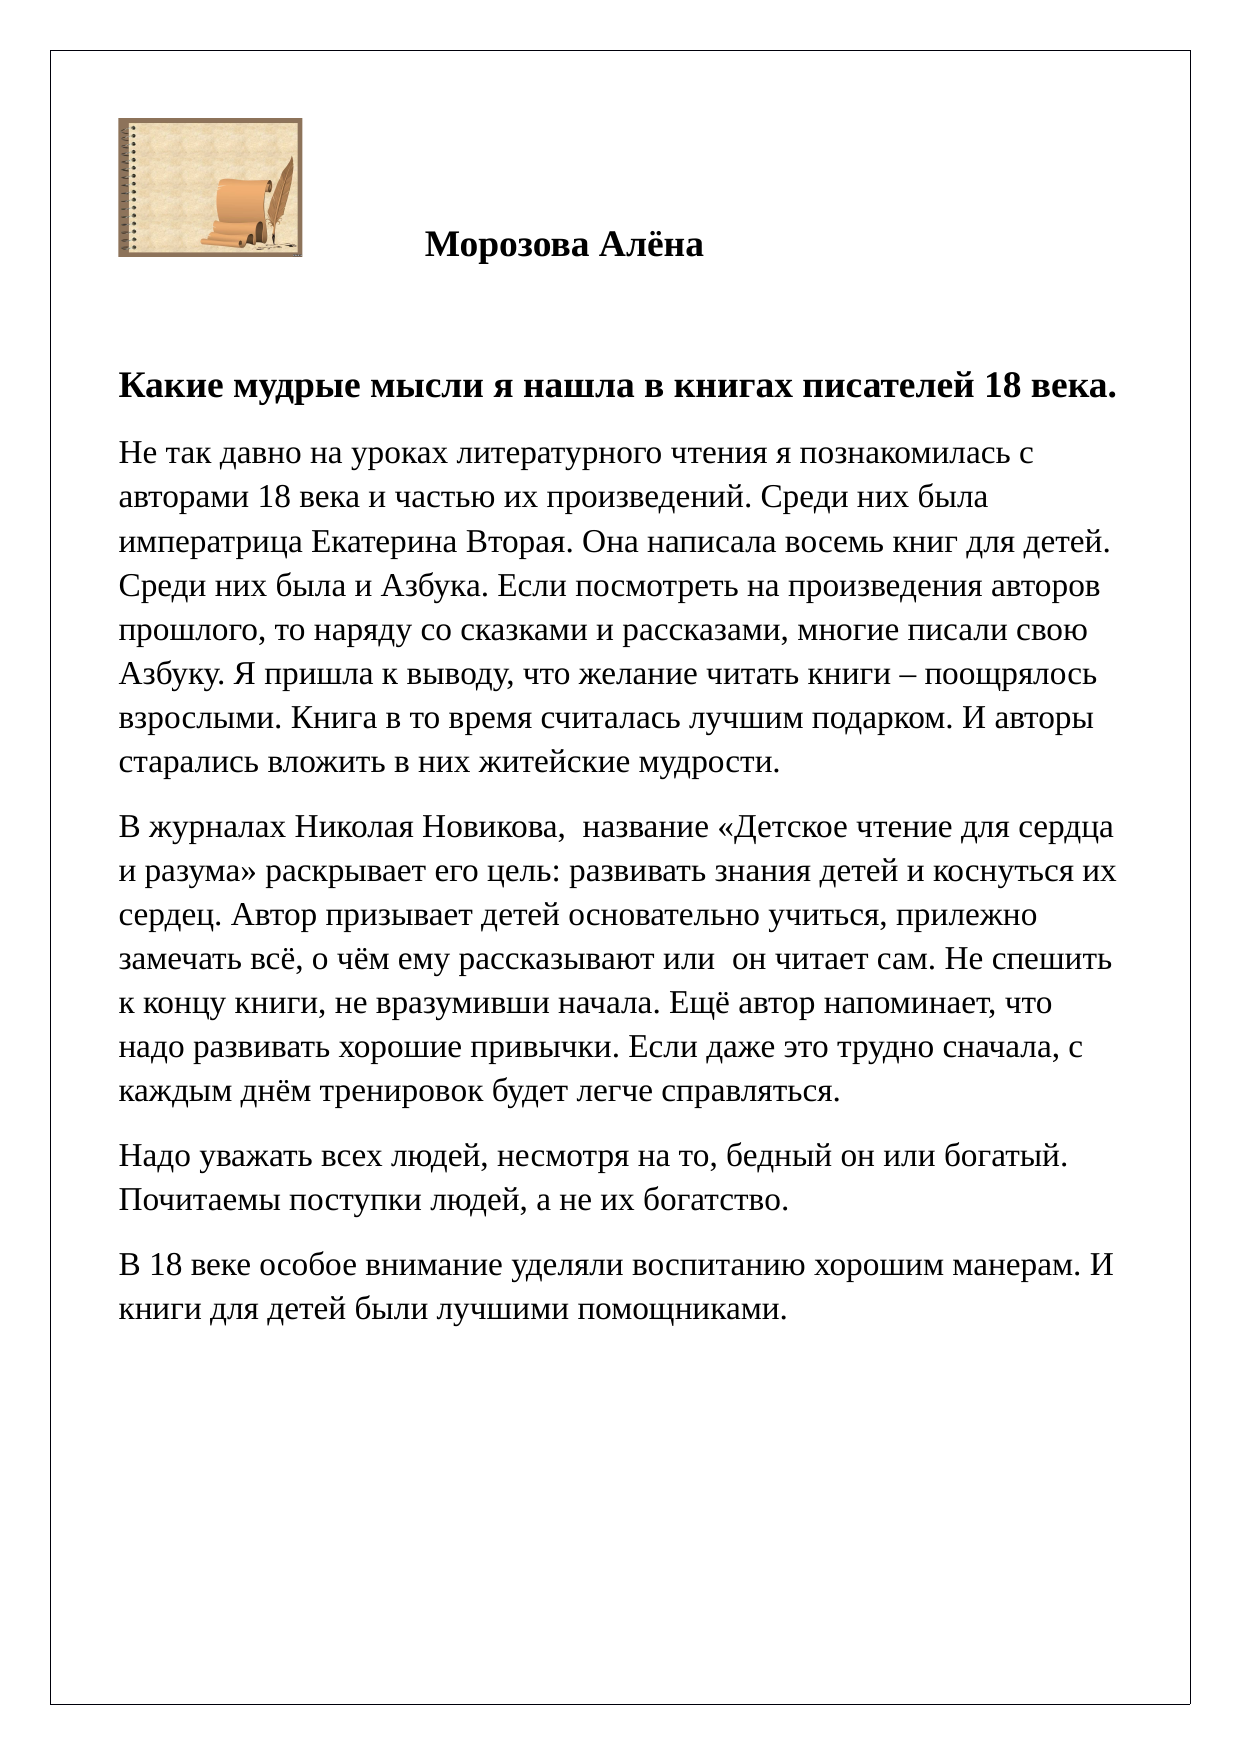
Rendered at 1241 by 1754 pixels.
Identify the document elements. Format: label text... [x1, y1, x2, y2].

text В журналах Николая Новикова, название «Детское чтение для сердца и разума» раскрывает его цель: развивать знания детей и коснуться их сердец. Автор призывает детей основательно учиться, прилежно замечать всё, о чём ему рассказывают или он читает сам. Не спешить к концу книги, не вразумивши начала. Ещё автор напоминает, что надо развивать хорошие привычки. Если даже это трудно сначала, с каждым днём тренировок будет легче справляться. [118, 806, 1122, 1109]
text Надо уважать всех людей, несмотря на то, бедный он или богатый. Почитаемы поступки людей, а не их богатство. [118, 1135, 1122, 1218]
text В 18 веке особое внимание уделяли воспитанию хорошим манерам. И книги для детей были лучшими помощниками. [118, 1244, 1122, 1327]
picture [118, 118, 303, 257]
text Морозова Алёна [118, 118, 1122, 264]
text Какие мудрые мысли я нашла в книгах писателей 18 века. [118, 362, 1122, 405]
text Не так давно на уроках литературного чтения я познакомилась с авторами 18 века и частью их произведений. Среди них была императрица Екатерина Вторая. Она написала восемь книг для детей. Среди них была и Азбука. Если посмотреть на произведения авторов прошлого, то наряду со сказками и рассказами, многие писали свою Азбуку. Я пришла к выводу, что желание читать книги – поощрялось взрослыми. Книга в то время считалась лучшим подарком. И авторы старались вложить в них житейские мудрости. [118, 433, 1122, 779]
